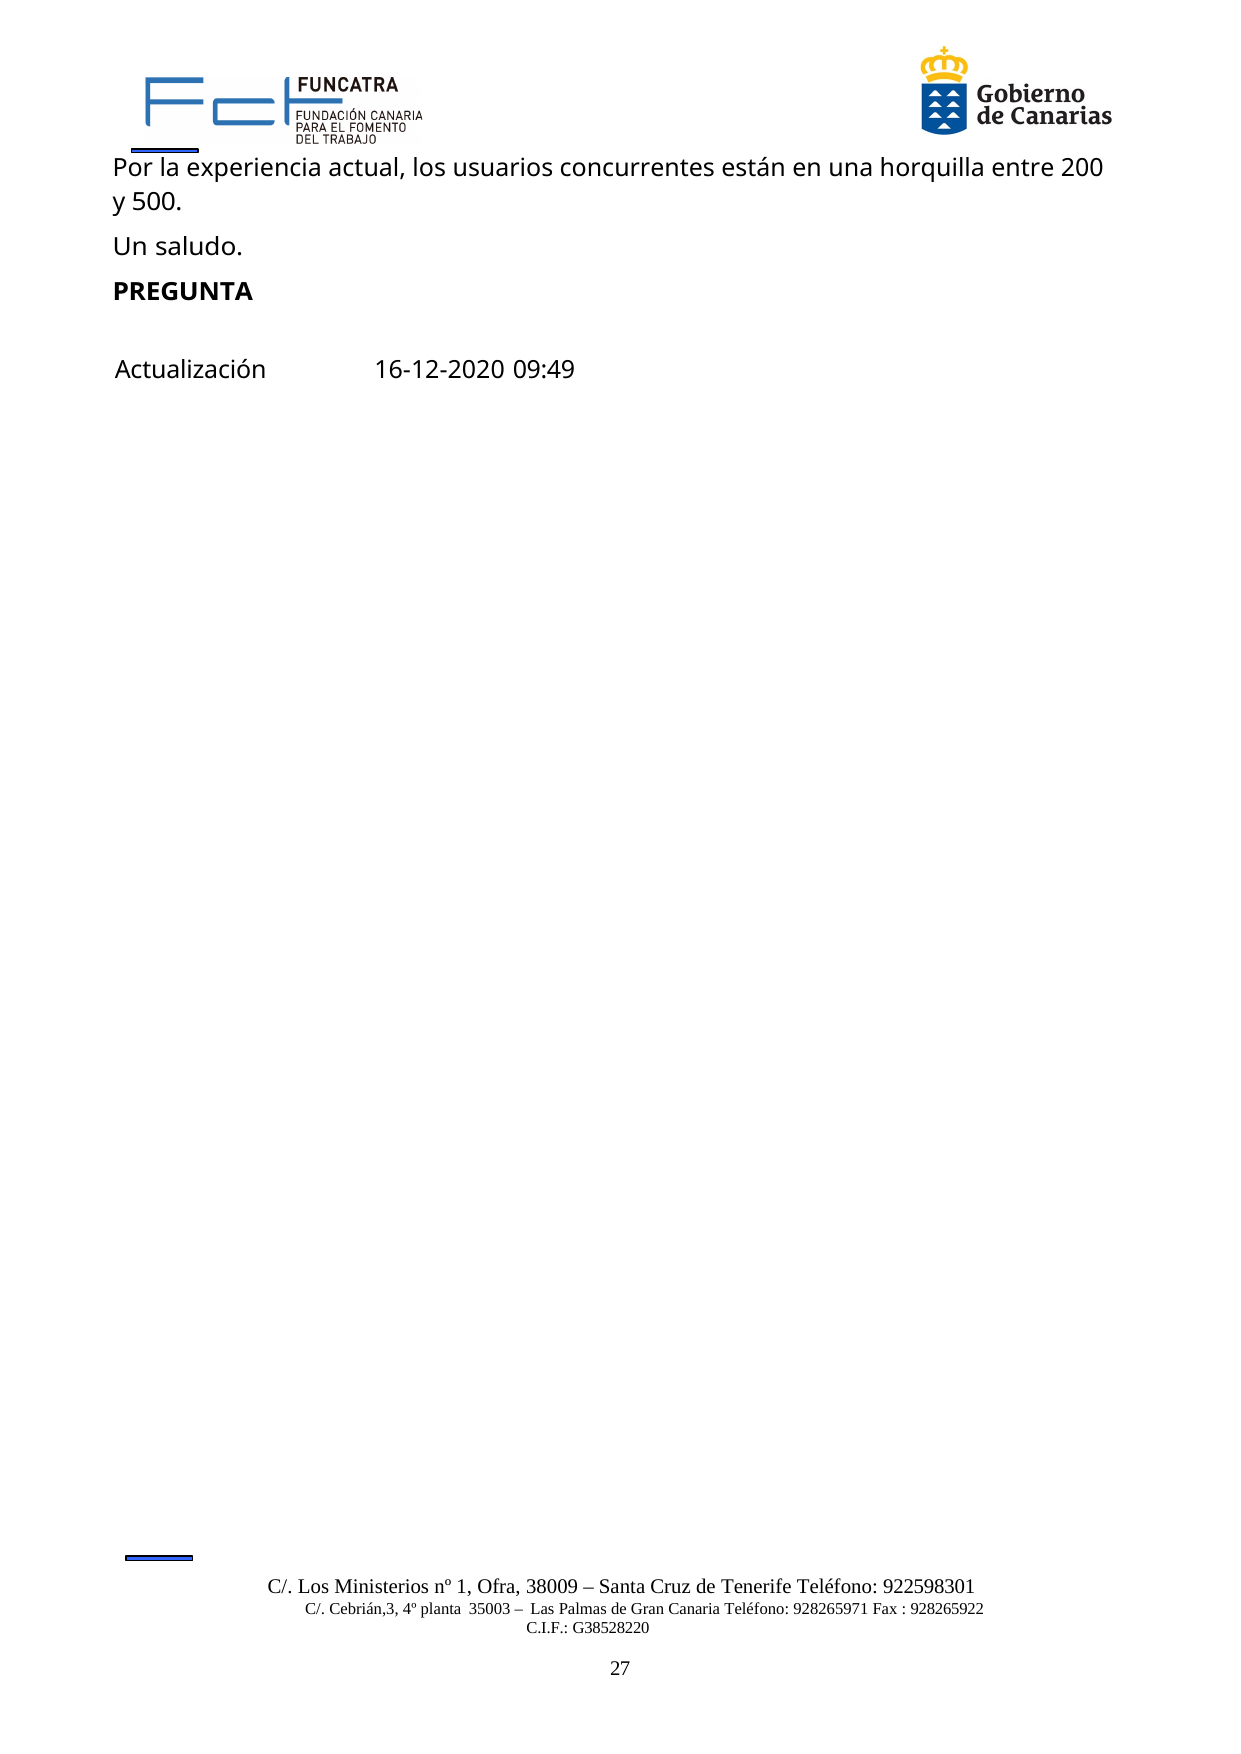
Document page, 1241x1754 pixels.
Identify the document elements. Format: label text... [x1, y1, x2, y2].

table_header 16-12-2020 09:49 [322, 357, 576, 386]
text Por la experiencia actual, los usuarios concurrentes están en una horquilla entre 200 y 500. [112, 150, 1120, 218]
table_header Actualización [109, 357, 322, 386]
picture [920, 46, 1112, 135]
picture [145, 77, 423, 144]
subtitle PREGUNTA [112, 273, 1140, 307]
text Un saludo. [112, 228, 1140, 263]
